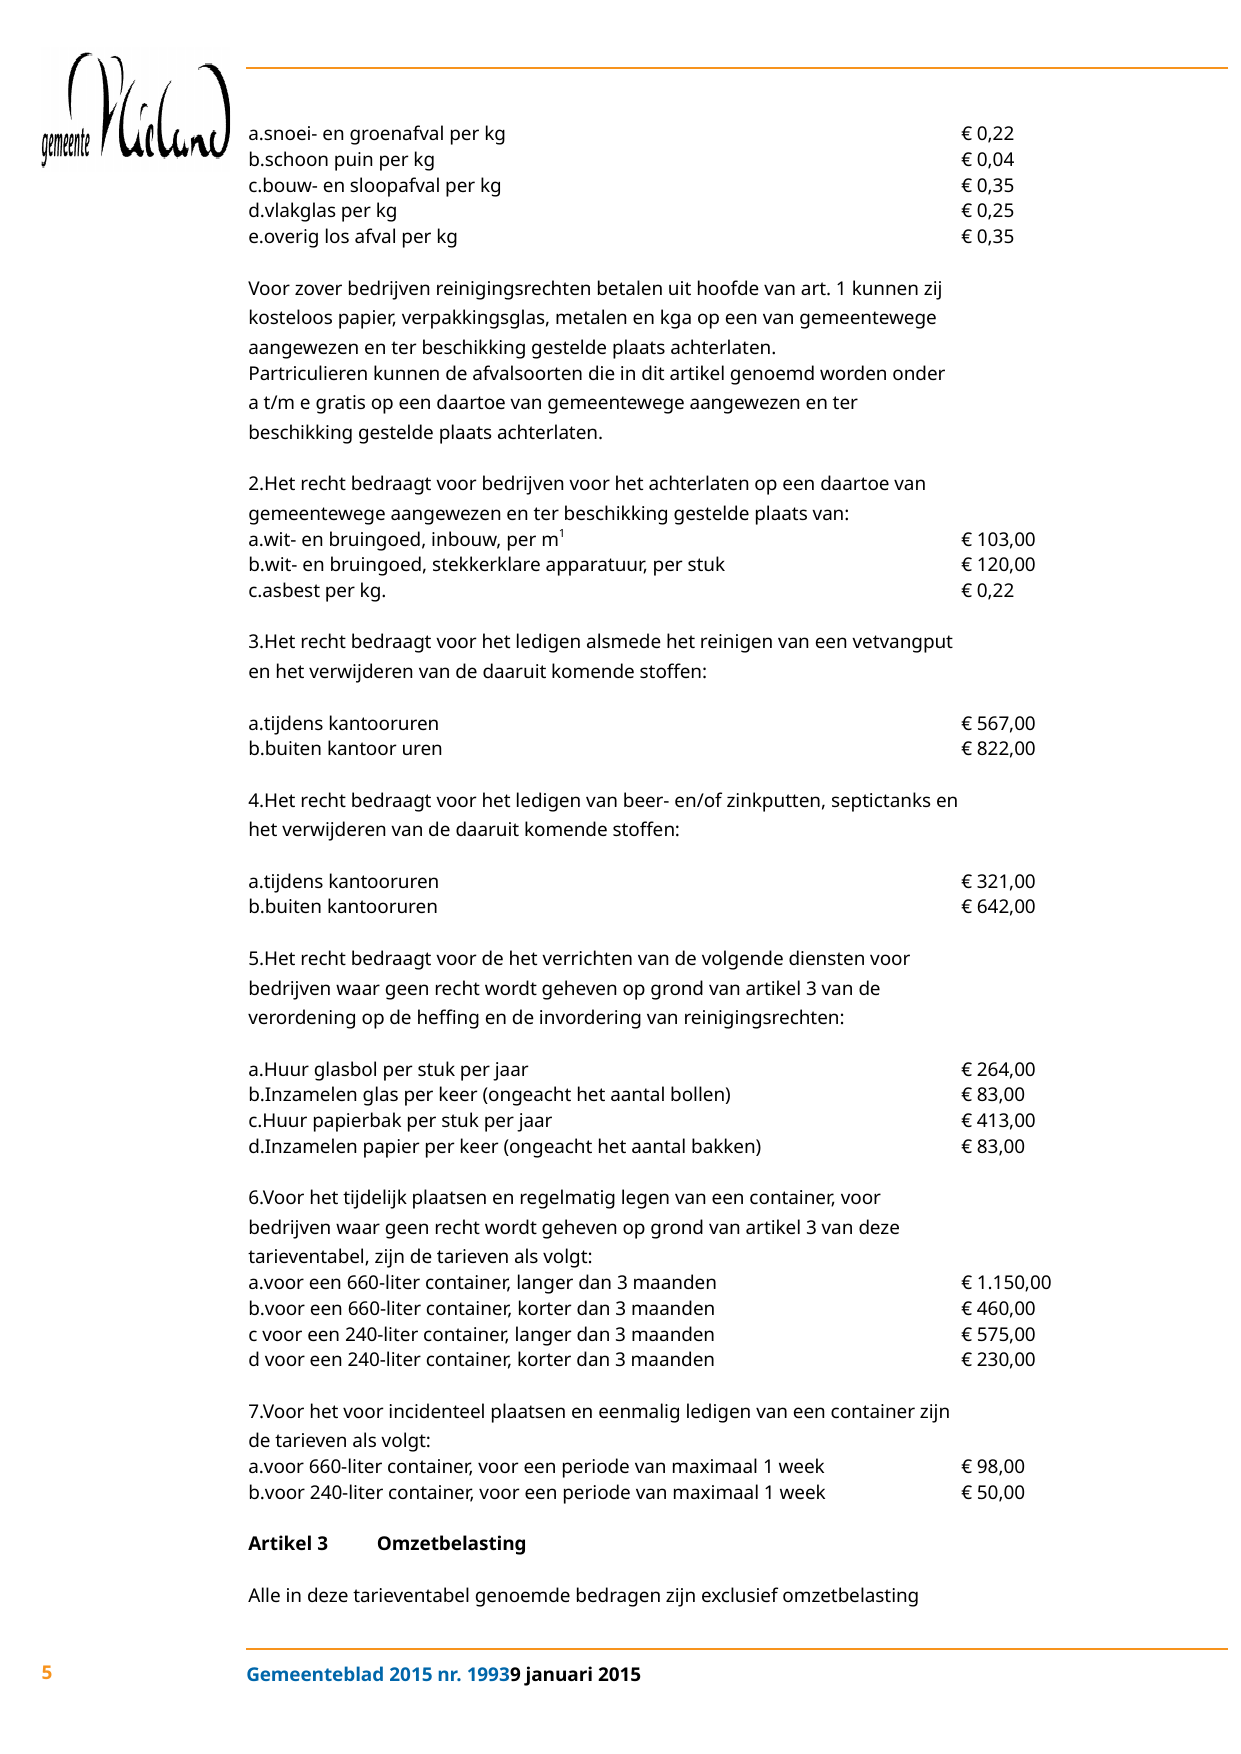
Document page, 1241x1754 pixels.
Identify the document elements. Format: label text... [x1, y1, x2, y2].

table_cell [961, 95, 1152, 121]
table_cell € 83,00 [961, 1133, 1152, 1159]
table_cell € 264,00 [961, 1056, 1152, 1081]
table_cell [961, 1505, 1152, 1530]
table_cell [961, 787, 1152, 842]
table_cell [248, 249, 961, 275]
table_cell € 50,00 [961, 1479, 1152, 1505]
table_cell [961, 1530, 1152, 1556]
table_cell € 321,00 [961, 868, 1152, 894]
table_cell b.wit- en bruingoed, stekkerklare apparatuur, per stuk [248, 551, 961, 577]
table_cell € 460,00 [961, 1295, 1152, 1321]
table_cell [961, 603, 1152, 629]
table_cell a.tijdens kantooruren [248, 868, 961, 894]
table_cell € 642,00 [961, 894, 1152, 919]
table_cell d.Inzamelen papier per keer (ongeacht het aantal bakken) [248, 1133, 961, 1159]
table_cell [248, 1372, 961, 1398]
table_cell d voor een 240-liter container, korter dan 3 maanden [248, 1346, 961, 1372]
table_cell [961, 761, 1152, 787]
table_cell [248, 1505, 961, 1530]
table_cell € 0,22 [961, 577, 1152, 603]
table_cell a.snoei- en groenafval per kg [248, 121, 961, 146]
table_cell [961, 1398, 1152, 1453]
table_cell [961, 445, 1152, 470]
picture [41, 47, 231, 172]
table_cell c voor een 240-liter container, langer dan 3 maanden [248, 1321, 961, 1346]
table_cell a.voor 660-liter container, voor een periode van maximaal 1 week [248, 1453, 961, 1479]
table_cell 3.Het recht bedraagt voor het ledigen alsmede het reinigen van een vetvangput en het verwijderen van de daaruit komende stoffen: [248, 629, 961, 684]
table_cell [248, 445, 961, 470]
table_cell b.Inzamelen glas per keer (ongeacht het aantal bollen) [248, 1081, 961, 1107]
table_cell b.schoon puin per kg [248, 146, 961, 172]
table_cell [248, 684, 961, 710]
table_cell [961, 629, 1152, 684]
table_cell 4.Het recht bedraagt voor het ledigen van beer- en/of zinkputten, septictanks en het verwijderen van de daaruit komende stoffen: [248, 787, 961, 842]
table_cell a.tijdens kantooruren [248, 710, 961, 735]
table_cell [248, 761, 961, 787]
table_cell € 0,25 [961, 198, 1152, 223]
table_cell € 230,00 [961, 1346, 1152, 1372]
table_cell [961, 1159, 1152, 1184]
table_cell a.Huur glasbol per stuk per jaar [248, 1056, 961, 1081]
table_cell [248, 1556, 961, 1582]
table_cell € 0,22 [961, 121, 1152, 146]
table_cell 7.Voor het voor incidenteel plaatsen en eenmalig ledigen van een container zijn de tarieven als volgt: [248, 1398, 961, 1453]
table_cell a.voor een 660-liter container, langer dan 3 maanden [248, 1269, 961, 1295]
table_cell [961, 684, 1152, 710]
table_cell b.buiten kantoor uren [248, 735, 961, 761]
table_cell [248, 95, 961, 121]
table_cell c.asbest per kg. [248, 577, 961, 603]
table_cell 6.Voor het tijdelijk plaatsen en regelmatig legen van een container, voor bedrijven waar geen recht wordt geheven op grond van artikel 3 van deze tarieventabel, zijn de tarieven als volgt: [248, 1184, 961, 1269]
table_cell b.buiten kantooruren [248, 894, 961, 919]
table_cell € 1.150,00 [961, 1269, 1152, 1295]
table_cell € 0,04 [961, 146, 1152, 172]
table_cell [961, 249, 1152, 275]
table_cell [961, 470, 1152, 526]
table_cell c.Huur papierbak per stuk per jaar [248, 1107, 961, 1133]
table_cell € 0,35 [961, 172, 1152, 198]
table_cell d.vlakglas per kg [248, 198, 961, 223]
table_cell [961, 842, 1152, 868]
table_cell [961, 1372, 1152, 1398]
table_cell Partriculieren kunnen de afvalsoorten die in dit artikel genoemd worden onder a t/m e gratis op een daartoe van gemeentewege aangewezen en ter beschikking gestelde plaats achterlaten. [248, 360, 961, 445]
table_cell [961, 1030, 1152, 1056]
table_cell a.wit- en bruingoed, inbouw, per m1 [248, 526, 961, 551]
table_cell € 575,00 [961, 1321, 1152, 1346]
table_cell [961, 1184, 1152, 1269]
table_cell € 413,00 [961, 1107, 1152, 1133]
table_cell 2.Het recht bedraagt voor bedrijven voor het achterlaten op een daartoe van gemeentewege aangewezen en ter beschikking gestelde plaats van: [248, 470, 961, 526]
table_cell Voor zover bedrijven reinigingsrechten betalen uit hoofde van art. 1 kunnen zij kosteloos papier, verpakkingsglas, metalen en kga op een van gemeentewege aangewezen en ter beschikking gestelde plaats achterlaten. [248, 275, 961, 360]
table_cell € 822,00 [961, 735, 1152, 761]
table_cell € 567,00 [961, 710, 1152, 735]
table_cell b.voor een 660-liter container, korter dan 3 maanden [248, 1295, 961, 1321]
table_cell Artikel 3 Omzetbelasting [248, 1530, 961, 1556]
table_cell Alle in deze tarieventabel genoemde bedragen zijn exclusief omzetbelasting [248, 1582, 961, 1608]
table_cell € 98,00 [961, 1453, 1152, 1479]
table_cell € 0,35 [961, 224, 1152, 249]
table_cell c.bouw- en sloopafval per kg [248, 172, 961, 198]
table_cell [248, 842, 961, 868]
table_cell [248, 1159, 961, 1184]
table_cell [248, 919, 961, 945]
table_cell 5.Het recht bedraagt voor de het verrichten van de volgende diensten voor bedrijven waar geen recht wordt geheven op grond van artikel 3 van de verordening op de heffing en de invordering van reinigingsrechten: [248, 945, 961, 1030]
table_cell [961, 1582, 1152, 1608]
table_cell b.voor 240-liter container, voor een periode van maximaal 1 week [248, 1479, 961, 1505]
table_cell [961, 275, 1152, 360]
table_cell € 83,00 [961, 1081, 1152, 1107]
table_cell [961, 360, 1152, 445]
table_cell [248, 603, 961, 629]
table_cell [248, 1030, 961, 1056]
table_cell € 103,00 [961, 526, 1152, 551]
table_cell € 120,00 [961, 551, 1152, 577]
table_cell e.overig los afval per kg [248, 224, 961, 249]
table_cell [961, 945, 1152, 1030]
table_cell [961, 1556, 1152, 1582]
table_cell [961, 919, 1152, 945]
